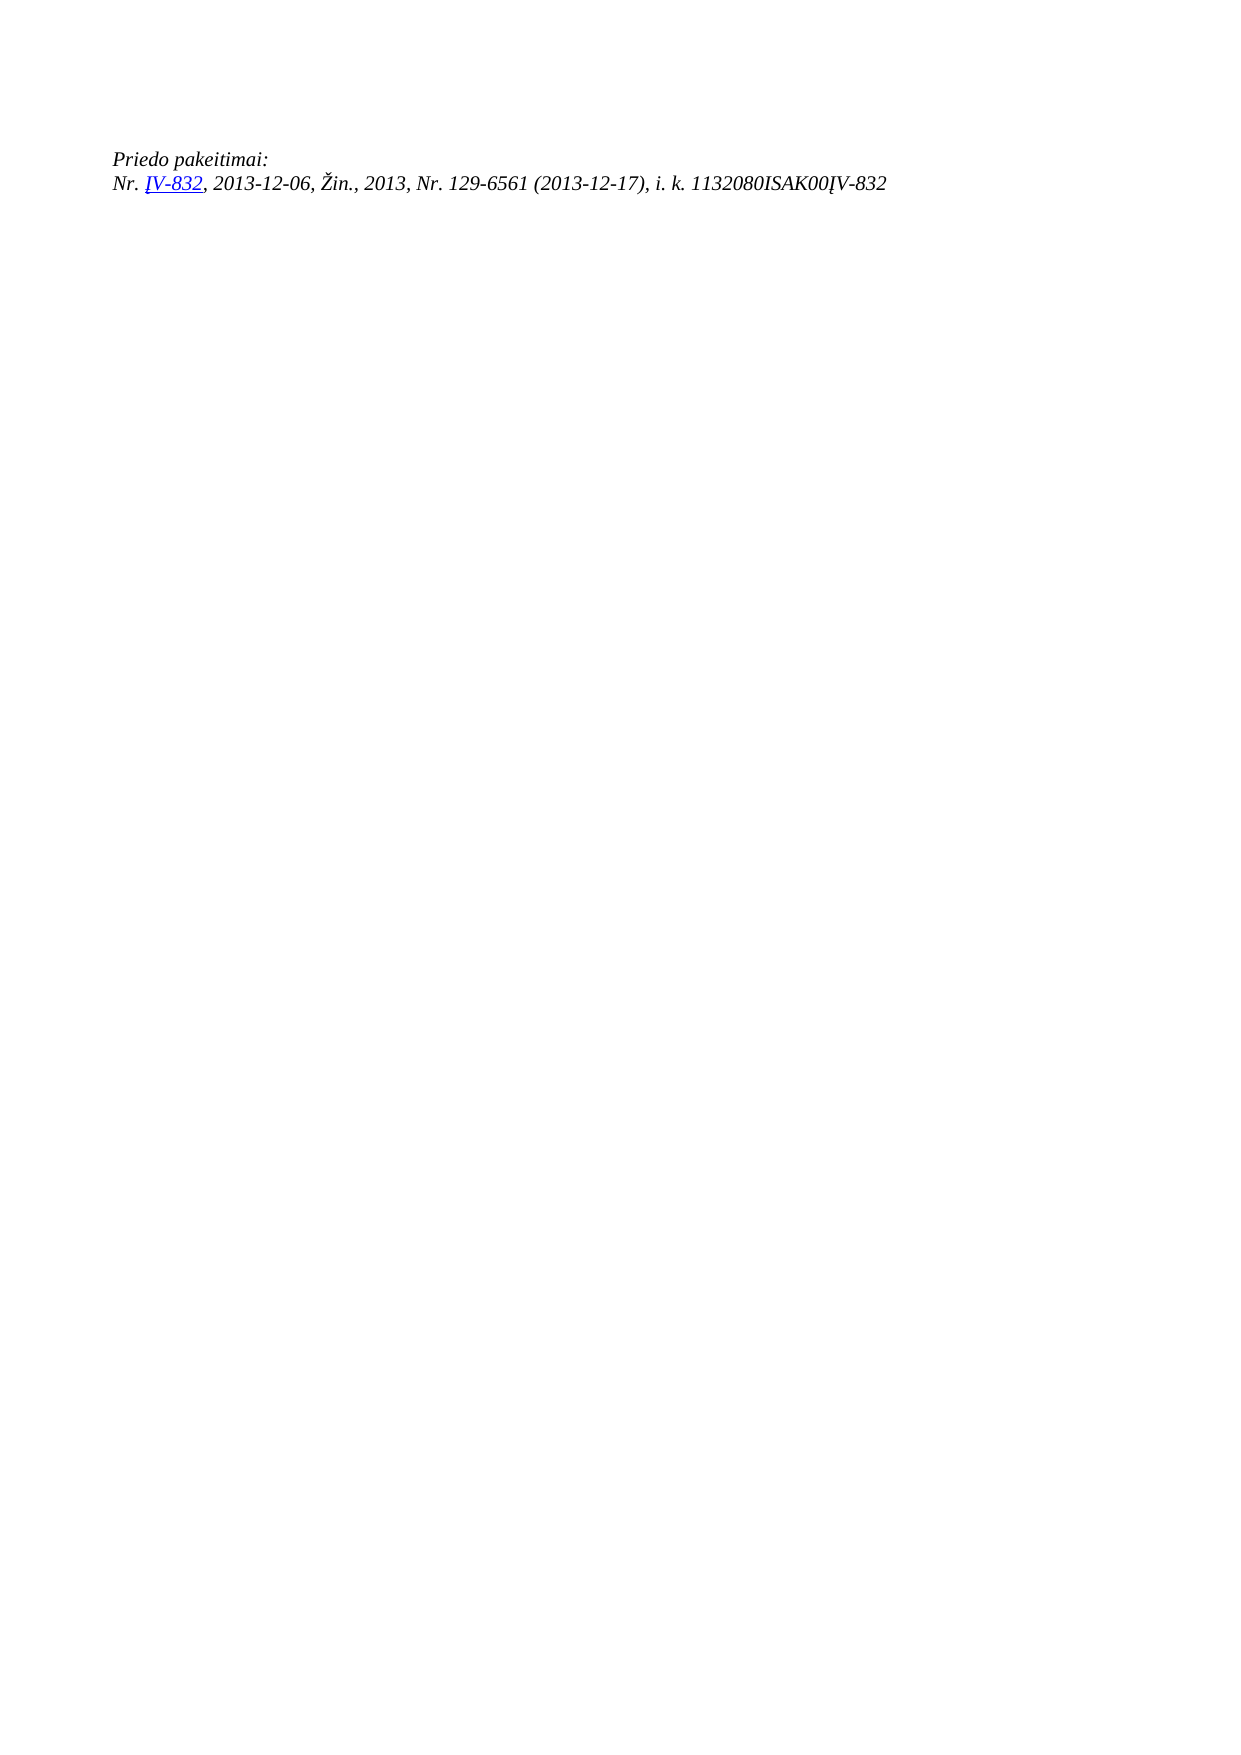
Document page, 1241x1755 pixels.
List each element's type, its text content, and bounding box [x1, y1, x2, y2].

text Priedo pakeitimai: [112, 147, 1122, 171]
text Nr. ĮV-832, 2013-12-06, Žin., 2013, Nr. 129-6561 (2013-12-17), i. k. 1132080ISAK00ĮV-832 [112, 171, 1122, 195]
